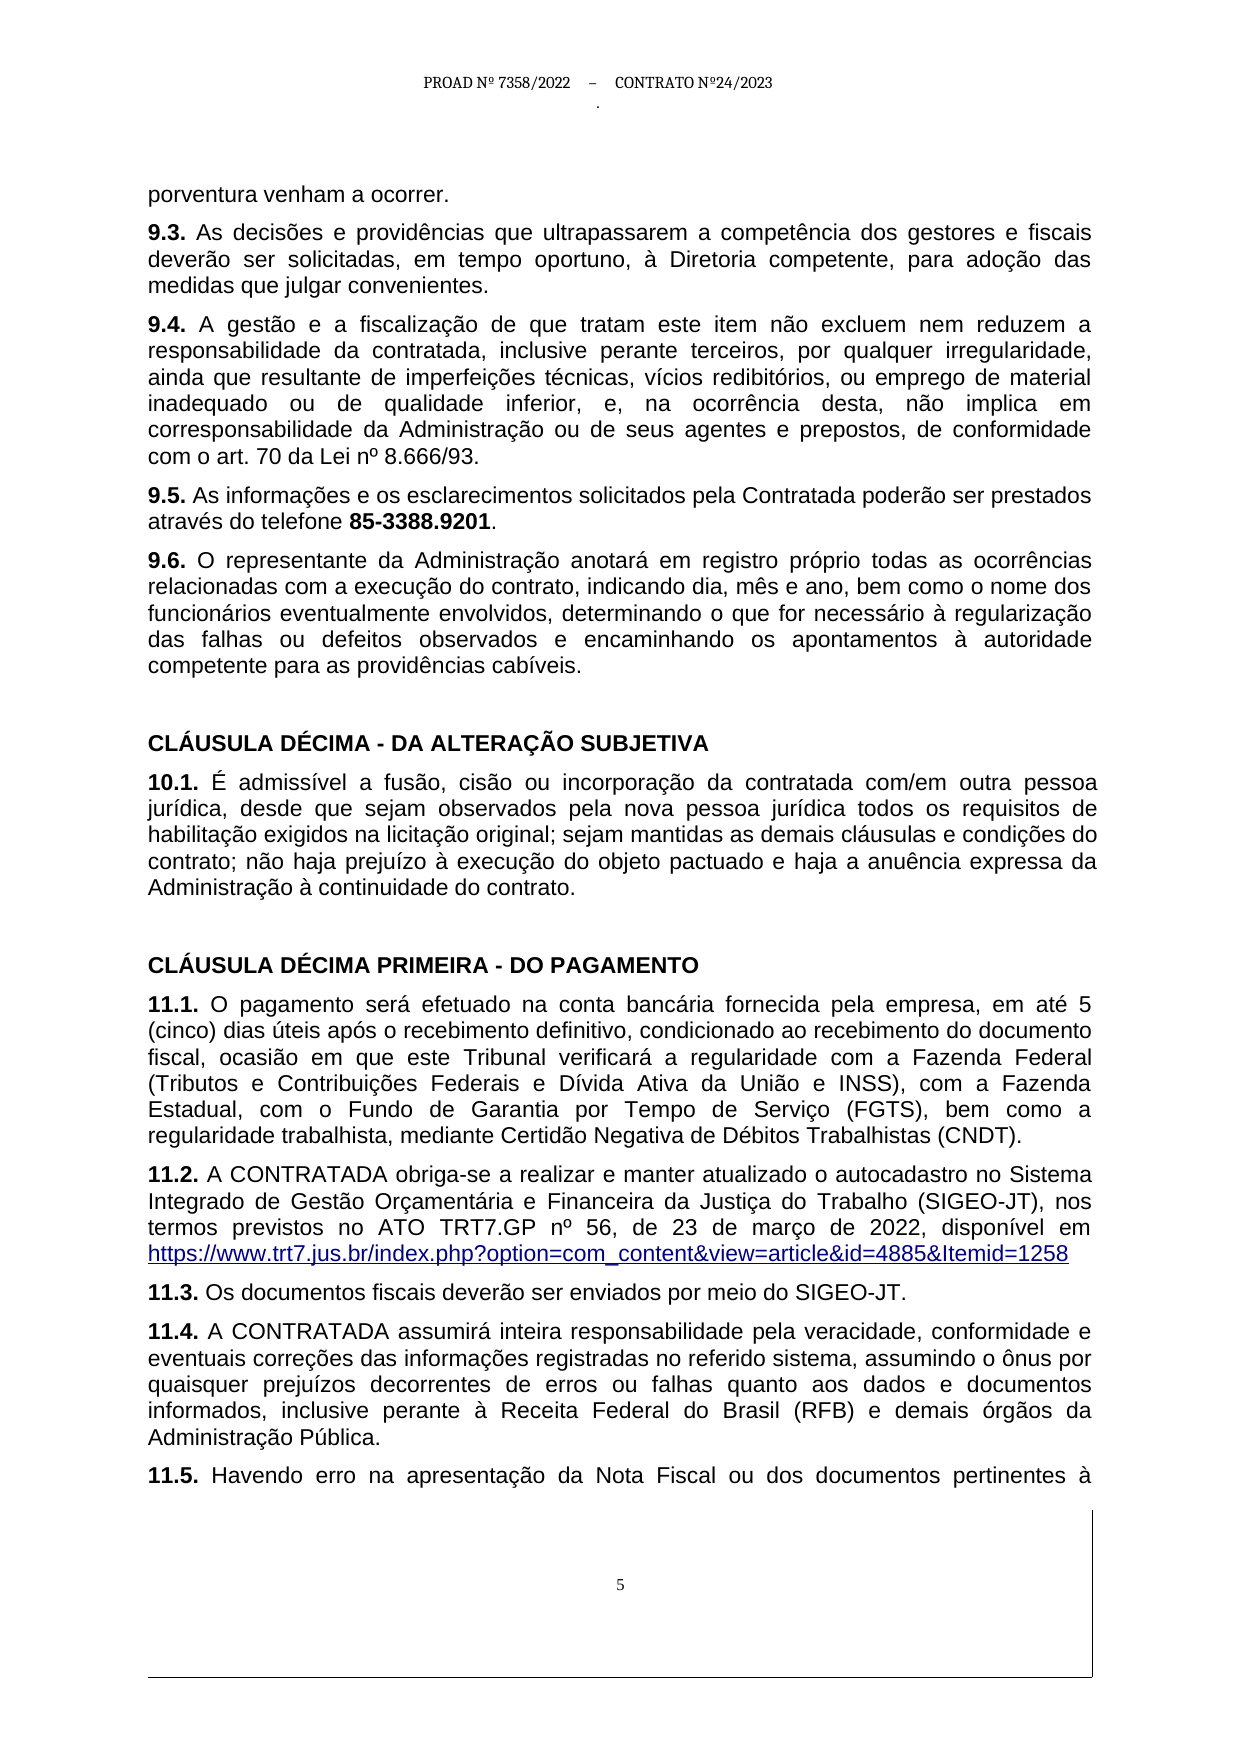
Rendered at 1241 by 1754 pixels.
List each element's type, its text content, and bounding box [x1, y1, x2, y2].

text 11.5. Havendo erro na apresentação da Nota Fiscal ou dos documentos pertinentes à [148, 1462, 1092, 1489]
text porventura venham a ocorrer. [148, 181, 1092, 207]
text 11.3. Os documentos fiscais deverão ser enviados por meio do SIGEO-JT. [148, 1279, 1092, 1306]
text CLÁUSULA DÉCIMA PRIMEIRA - DO PAGAMENTO [148, 952, 1092, 978]
text 11.2. A CONTRATADA obriga-se a realizar e manter atualizado o autocadastro no Sistema Integrado de Gestão Orçamentária e Financeira da Justiça do Trabalho (SIGEO-JT), nos termos previstos no ATO TRT7.GP nº 56, de 23 de março de 2022, disponível em https://www.trt7.jus.br/index.php?option=com_content&view=article&id=4885&Itemid=1258 [148, 1161, 1092, 1267]
text CLÁUSULA DÉCIMA - DA ALTERAÇÃO SUBJETIVA [148, 730, 1099, 756]
text 11.4. A CONTRATADA assumirá inteira responsabilidade pela veracidade, conformidade e eventuais correções das informações registradas no referido sistema, assumindo o ônus por quaisquer prejuízos decorrentes de erros ou falhas quanto aos dados e documentos informados, inclusive perante à Receita Federal do Brasil (RFB) e demais órgãos da Administração Pública. [148, 1318, 1092, 1450]
text 9.4. A gestão e a fiscalização de que tratam este item não excluem nem reduzem a responsabilidade da contratada, inclusive perante terceiros, por qualquer irregularidade, ainda que resultante de imperfeições técnicas, vícios redibitórios, ou emprego de material inadequado ou de qualidade inferior, e, na ocorrência desta, não implica em corresponsabilidade da Administração ou de seus agentes e prepostos, de conformidade com o art. 70 da Lei nº 8.666/93. [148, 311, 1092, 469]
text 10.1. É admissível a fusão, cisão ou incorporação da contratada com/em outra pessoa jurídica, desde que sejam observados pela nova pessoa jurídica todos os requisitos de habilitação exigidos na licitação original; sejam mantidas as demais cláusulas e condições do contrato; não haja prejuízo à execução do objeto pactuado e haja a anuência expressa da Administração à continuidade do contrato. [148, 769, 1099, 901]
text 11.1. O pagamento será efetuado na conta bancária fornecida pela empresa, em até 5 (cinco) dias úteis após o recebimento definitivo, condicionado ao recebimento do documento fiscal, ocasião em que este Tribunal verificará a regularidade com a Fazenda Federal (Tributos e Contribuições Federais e Dívida Ativa da União e INSS), com a Fazenda Estadual, com o Fundo de Garantia por Tempo de Serviço (FGTS), bem como a regularidade trabalhista, mediante Certidão Negativa de Débitos Trabalhistas (CNDT). [148, 991, 1092, 1149]
text 9.3. As decisões e providências que ultrapassarem a competência dos gestores e fiscais deverão ser solicitadas, em tempo oportuno, à Diretoria competente, para adoção das medidas que julgar convenientes. [148, 219, 1092, 298]
text 9.5. As informações e os esclarecimentos solicitados pela Contratada poderão ser prestados através do telefone 85-3388.9201. [148, 482, 1092, 534]
text 9.6. O representante da Administração anotará em registro próprio todas as ocorrências relacionadas com a execução do contrato, indicando dia, mês e ano, bem como o nome dos funcionários eventualmente envolvidos, determinando o que for necessário à regularização das falhas ou defeitos observados e encaminhando os apontamentos à autoridade competente para as providências cabíveis. [148, 547, 1092, 678]
